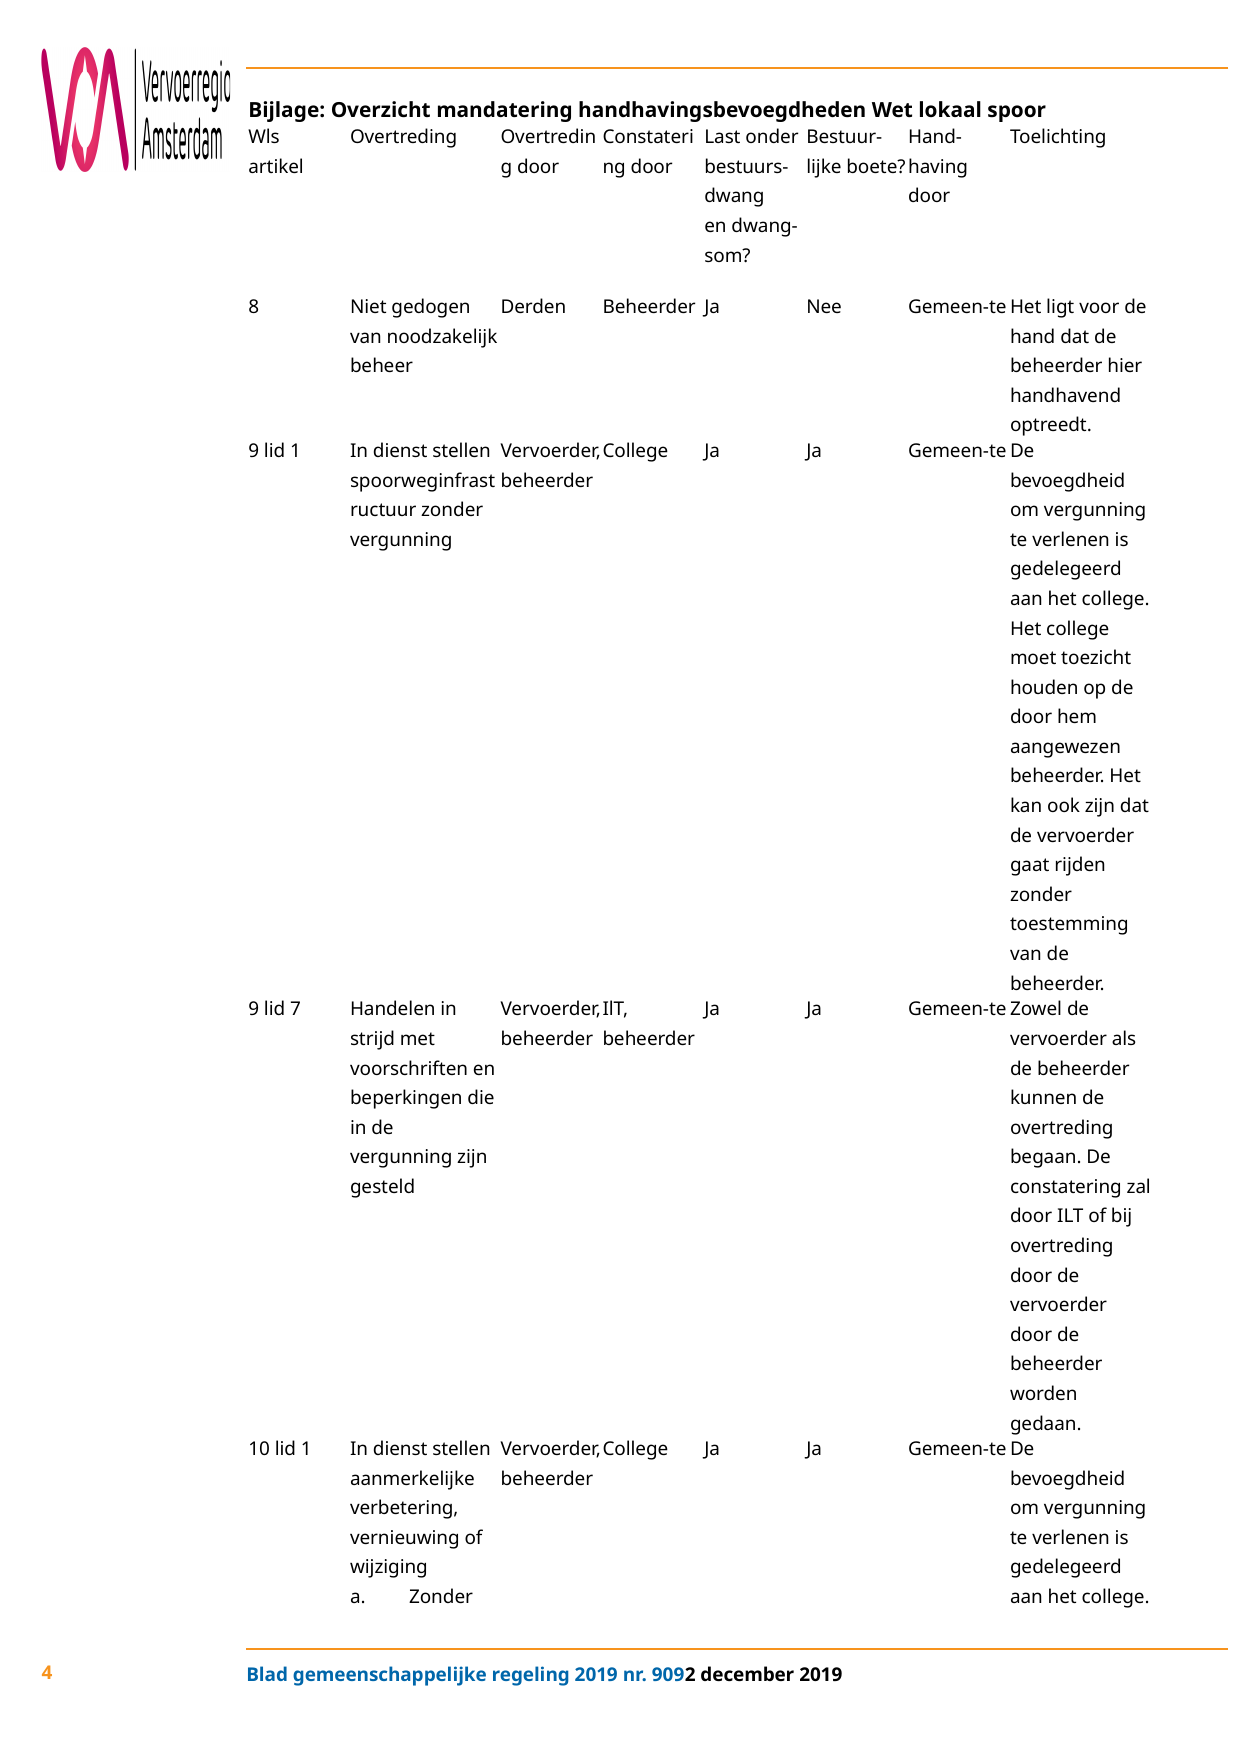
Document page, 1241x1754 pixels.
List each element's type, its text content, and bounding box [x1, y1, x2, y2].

table_cell 8 [248, 293, 350, 437]
table_cell De bevoegdheid om vergunning te verlenen is gedelegeerd aan het college. [1010, 1435, 1152, 1609]
table_cell [908, 268, 1010, 293]
table_cell Gemeen-te [908, 996, 1010, 1435]
table_cell [248, 268, 350, 293]
table_cell [704, 268, 806, 293]
table_cell Handelen in strijd met voorschriften en beperkingen die in de vergunning zijn gesteld [350, 996, 500, 1435]
table_cell College [602, 437, 704, 996]
text Bijlage: Overzicht mandatering handhavingsbevoegdheden Wet lokaal spoor [248, 95, 1152, 123]
table_header Wls artikel [248, 124, 350, 267]
table_cell [806, 268, 908, 293]
table_cell Beheerder [602, 293, 704, 437]
table_cell Ja [704, 437, 806, 996]
table_cell De bevoegdheid om vergunning te verlenen is gedelegeerd aan het college. Het college moet toezicht houden op de door hem aangewezen beheerder. Het kan ook zijn dat de vervoerder gaat rijden zonder toestemming van de beheerder. [1010, 437, 1152, 996]
table_cell In dienst stellen spoorweginfrastructuur zonder vergunning [350, 437, 500, 996]
table_cell College [602, 1435, 704, 1609]
table_cell Gemeen-te [908, 437, 1010, 996]
table_cell 10 lid 1 [248, 1435, 350, 1609]
table_cell Vervoerder, beheerder [500, 437, 602, 996]
table_header Last onder bestuurs-dwang en dwang-som? [704, 124, 806, 267]
table_header Overtreding door [500, 124, 602, 267]
table_cell Het ligt voor de hand dat de beheerder hier handhavend optreedt. [1010, 293, 1152, 437]
table_cell 9 lid 1 [248, 437, 350, 996]
table_cell Ja [806, 1435, 908, 1609]
table_cell Ja [806, 996, 908, 1435]
table_header Constatering door [602, 124, 704, 267]
table_cell Vervoerder, beheerder [500, 1435, 602, 1609]
table_cell Ja [704, 996, 806, 1435]
table_cell Gemeen-te [908, 1435, 1010, 1609]
table_cell [500, 268, 602, 293]
table_cell 9 lid 7 [248, 996, 350, 1435]
table_header Hand-having door [908, 124, 1010, 267]
table_cell Ja [704, 293, 806, 437]
table_cell Nee [806, 293, 908, 437]
table_cell [350, 268, 500, 293]
table_cell [602, 268, 704, 293]
table_cell Ja [806, 437, 908, 996]
table_header Overtreding [350, 124, 500, 267]
table_cell IlT, beheerder [602, 996, 704, 1435]
table_cell Zowel de vervoerder als de beheerder kunnen de overtreding begaan. De constatering zal door ILT of bij overtreding door de vervoerder door de beheerder worden gedaan. [1010, 996, 1152, 1435]
table_cell Ja [704, 1435, 806, 1609]
table_cell Vervoerder, beheerder [500, 996, 602, 1435]
table_cell Niet gedogen van noodzakelijk beheer [350, 293, 500, 437]
picture [41, 47, 231, 172]
table_header Toelichting [1010, 124, 1152, 267]
table_cell Gemeen-te [908, 293, 1010, 437]
table_cell Derden [500, 293, 602, 437]
table_cell In dienst stellen aanmerkelijke verbetering, vernieuwing of wijziging Zonder informatiedossier aan bevoegd gezag en Zonder een krachtens lid 3 geëiste vergunning [350, 1435, 500, 1609]
table_cell [1010, 268, 1152, 293]
table_header Bestuur-lijke boete? [806, 124, 908, 267]
